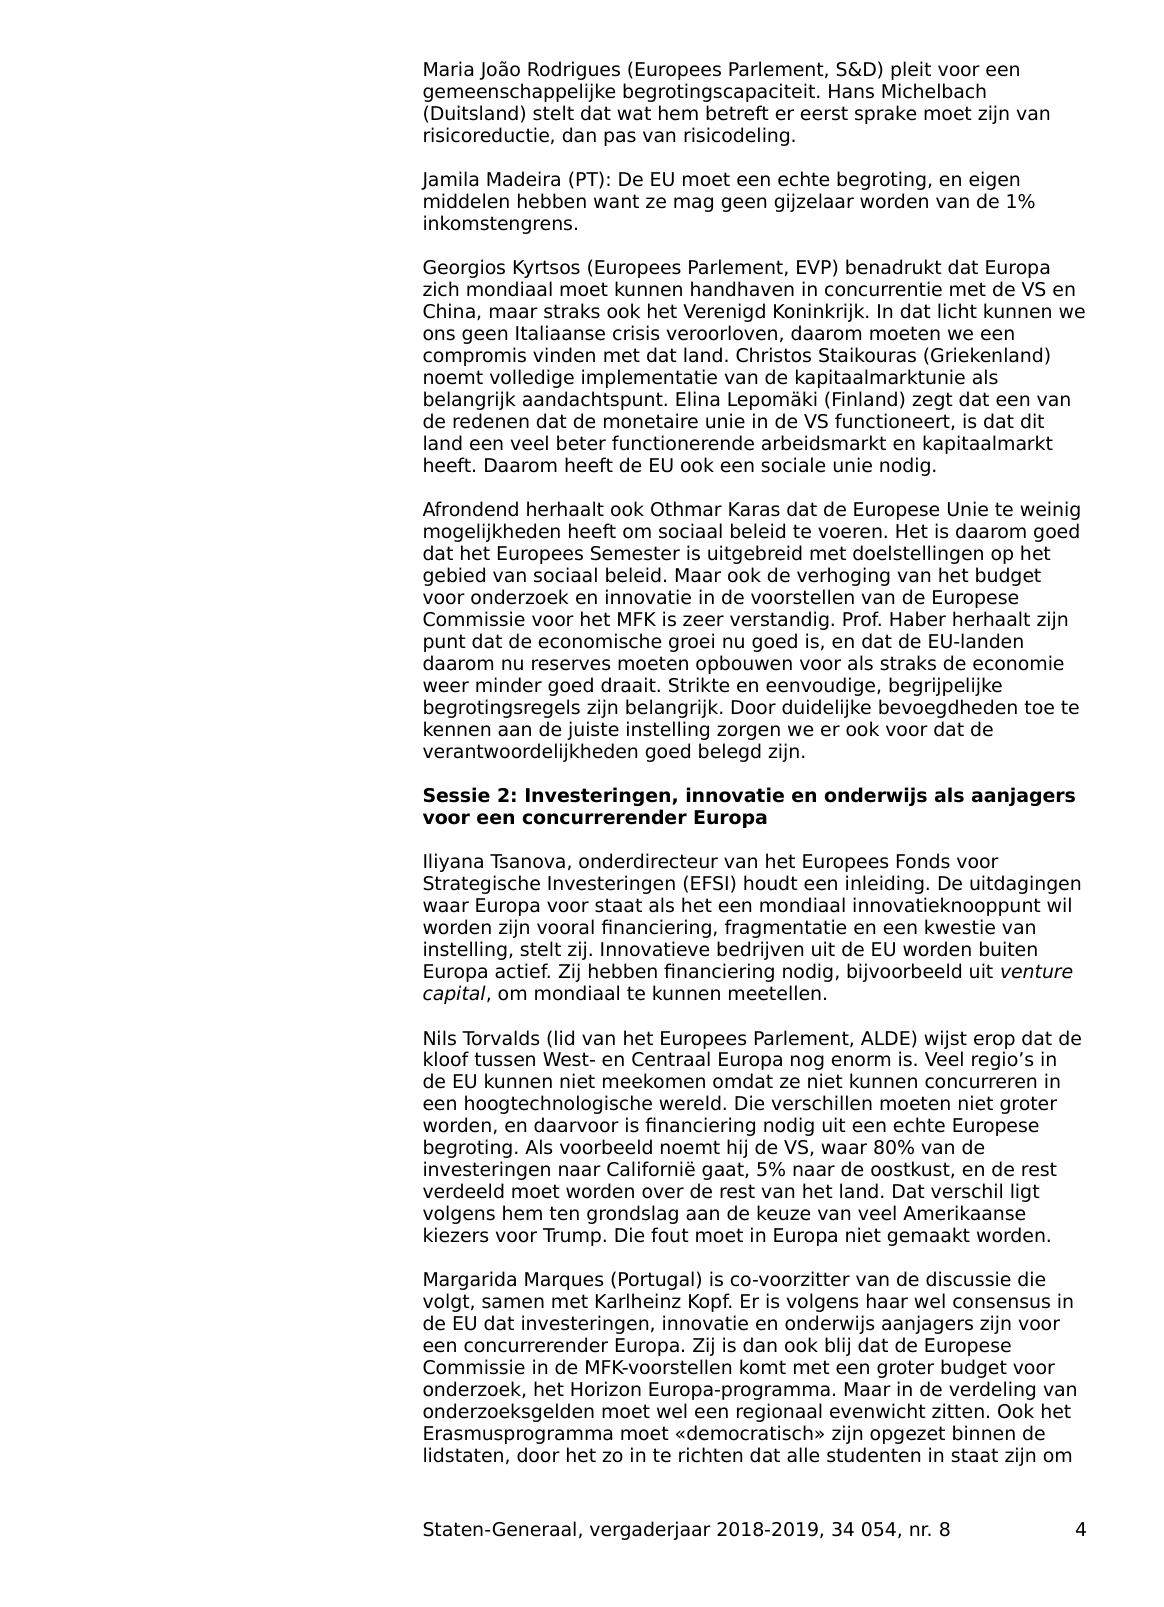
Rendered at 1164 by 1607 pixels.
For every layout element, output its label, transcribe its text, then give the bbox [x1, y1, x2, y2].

subtitle Sessie 2: Investeringen, innovatie en onderwijs als aanjagers voor een concurrerender Europa [422, 785, 1087, 829]
text Jamila Madeira (PT): De EU moet een echte begroting, en eigen middelen hebben want ze mag geen gijzelaar worden van de 1% inkomstengrens. [422, 169, 1087, 235]
text Georgios Kyrtsos (Europees Parlement, EVP) benadrukt dat Europa zich mondiaal moet kunnen handhaven in concurrentie met de VS en China, maar straks ook het Verenigd Koninkrijk. In dat licht kunnen we ons geen Italiaanse crisis veroorloven, daarom moeten we een compromis vinden met dat land. Christos Staikouras (Griekenland) noemt volledige implementatie van de kapitaalmarktunie als belangrijk aandachtspunt. Elina Lepomäki (Finland) zegt dat een van de redenen dat de monetaire unie in de VS functioneert, is dat dit land een veel beter functionerende arbeidsmarkt en kapitaalmarkt heeft. Daarom heeft de EU ook een sociale unie nodig. [422, 257, 1087, 477]
text Iliyana Tsanova, onderdirecteur van het Europees Fonds voor Strategische Investeringen (EFSI) houdt een inleiding. De uitdagingen waar Europa voor staat als het een mondiaal innovatieknooppunt wil worden zijn vooral financiering, fragmentatie en een kwestie van instelling, stelt zij. Innovatieve bedrijven uit de EU worden buiten Europa actief. Zij hebben financiering nodig, bijvoorbeeld uit venture capital, om mondiaal te kunnen meetellen. [422, 851, 1087, 1005]
text Afrondend herhaalt ook Othmar Karas dat de Europese Unie te weinig mogelijkheden heeft om sociaal beleid te voeren. Het is daarom goed dat het Europees Semester is uitgebreid met doelstellingen op het gebied van sociaal beleid. Maar ook de verhoging van het budget voor onderzoek en innovatie in de voorstellen van de Europese Commissie voor het MFK is zeer verstandig. Prof. Haber herhaalt zijn punt dat de economische groei nu goed is, en dat de EU-landen daarom nu reserves moeten opbouwen voor als straks de economie weer minder goed draait. Strikte en eenvoudige, begrijpelijke begrotingsregels zijn belangrijk. Door duidelijke bevoegdheden toe te kennen aan de juiste instelling zorgen we er ook voor dat de verantwoordelijkheden goed belegd zijn. [422, 499, 1087, 763]
text Nils Torvalds (lid van het Europees Parlement, ALDE) wijst erop dat de kloof tussen West- en Centraal Europa nog enorm is. Veel regio’s in de EU kunnen niet meekomen omdat ze niet kunnen concurreren in een hoogtechnologische wereld. Die verschillen moeten niet groter worden, en daarvoor is financiering nodig uit een echte Europese begroting. Als voorbeeld noemt hij de VS, waar 80% van de investeringen naar Californië gaat, 5% naar de oostkust, en de rest verdeeld moet worden over de rest van het land. Dat verschil ligt volgens hem ten grondslag aan de keuze van veel Amerikaanse kiezers voor Trump. Die fout moet in Europa niet gemaakt worden. [422, 1027, 1087, 1247]
text Maria João Rodrigues (Europees Parlement, S&D) pleit voor een gemeenschappelijke begrotingscapaciteit. Hans Michelbach (Duitsland) stelt dat wat hem betreft er eerst sprake moet zijn van risicoreductie, dan pas van risicodeling. [422, 59, 1087, 147]
text Margarida Marques (Portugal) is co-voorzitter van de discussie die volgt, samen met Karlheinz Kopf. Er is volgens haar wel consensus in de EU dat investeringen, innovatie en onderwijs aanjagers zijn voor een concurrerender Europa. Zij is dan ook blij dat de Europese Commissie in de MFK-voorstellen komt met een groter budget voor onderzoek, het Horizon Europa-programma. Maar in de verdeling van onderzoeksgelden moet wel een regionaal evenwicht zitten. Ook het Erasmusprogramma moet «democratisch» zijn opgezet binnen de lidstaten, door het zo in te richten dat alle studenten in staat zijn om [422, 1269, 1087, 1467]
